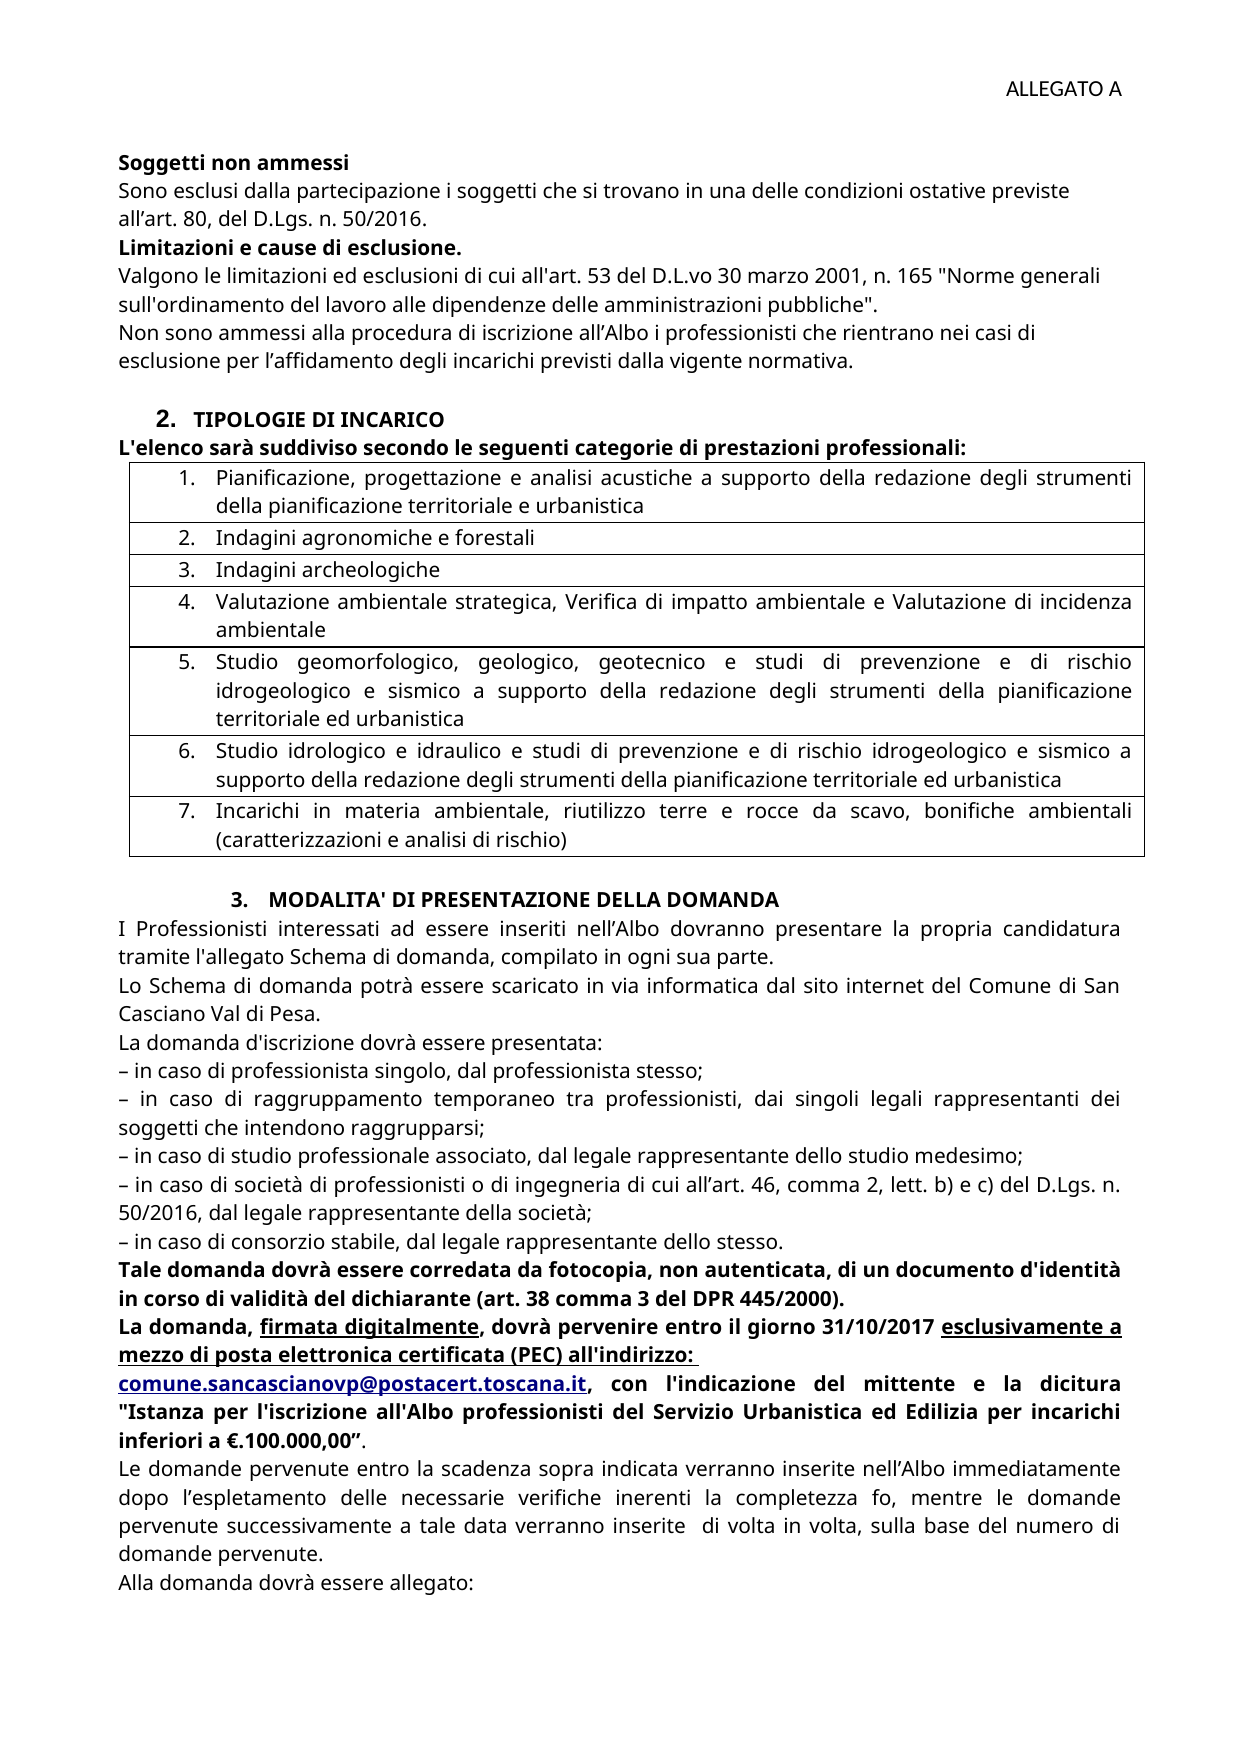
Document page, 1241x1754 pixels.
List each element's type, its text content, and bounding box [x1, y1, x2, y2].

table_cell Studio geomorfologico, geologico, geotecnico e studi di prevenzione e di rischio idrogeologico e sismico a supporto della redazione degli strumenti della pianificazione territoriale ed urbanistica [130, 648, 1144, 735]
text Limitazioni e cause di esclusione. [118, 233, 1122, 261]
text – in caso di società di professionisti o di ingegneria di cui all’art. 46, comma 2, lett. b) e c) del D.Lgs. n. 50/2016, dal legale rappresentante della società; [118, 1170, 1122, 1227]
text Le domande pervenute entro la scadenza sopra indicata verranno inserite nell’Albo immediatamente dopo l’espletamento delle necessarie verifiche inerenti la completezza fo, mentre le domande pervenute successivamente a tale data verranno inserite di volta in volta, sulla base del numero di domande pervenute. [118, 1454, 1122, 1568]
text Alla domanda dovrà essere allegato: [118, 1568, 1122, 1596]
table_cell Incarichi in materia ambientale, riutilizzo terre e rocce da scavo, bonifiche ambientali (caratterizzazioni e analisi di rischio) [130, 797, 1144, 856]
text Lo Schema di domanda potrà essere scaricato in via informatica dal sito internet del Comune di San Casciano Val di Pesa. [118, 971, 1122, 1028]
text – in caso di raggruppamento temporaneo tra professionisti, dai singoli legali rappresentanti dei soggetti che intendono raggrupparsi; [118, 1084, 1122, 1141]
table_header Pianificazione, progettazione e analisi acustiche a supporto della redazione degli strumenti della pianificazione territoriale e urbanistica [130, 463, 1144, 522]
table_cell Studio idrologico e idraulico e studi di prevenzione e di rischio idrogeologico e sismico a supporto della redazione degli strumenti della pianificazione territoriale ed urbanistica [130, 736, 1144, 796]
text Tale domanda dovrà essere corredata da fotocopia, non autenticata, di un documento d'identità in corso di validità del dichiarante (art. 38 comma 3 del DPR 445/2000). [118, 1255, 1122, 1312]
text – in caso di studio professionale associato, dal legale rappresentante dello studio medesimo; [118, 1141, 1122, 1170]
text L'elenco sarà suddiviso secondo le seguenti categorie di prestazioni professionali: [118, 433, 1122, 462]
text La domanda, firmata digitalmente, dovrà pervenire entro il giorno 31/10/2017 esclusivamente a mezzo di posta elettronica certificata (PEC) all'indirizzo: [118, 1312, 1122, 1369]
text La domanda d'iscrizione dovrà essere presentata: [118, 1028, 1122, 1056]
table_cell Indagini agronomiche e forestali [130, 523, 1144, 554]
text Valgono le limitazioni ed esclusioni di cui all'art. 53 del D.L.vo 30 marzo 2001, n. 165 "Norme generali sull'ordinamento del lavoro alle dipendenze delle amministrazioni pubbliche". [118, 261, 1122, 318]
text Non sono ammessi alla procedura di iscrizione all’Albo i professionisti che rientrano nei casi di esclusione per l’affidamento degli incarichi previsti dalla vigente normativa. [118, 318, 1122, 375]
text – in caso di professionista singolo, dal professionista stesso; [118, 1056, 1122, 1084]
list MODALITA' DI PRESENTAZIONE DELLA DOMANDA [231, 886, 1122, 914]
list TIPOLOGIE DI INCARICO [156, 403, 1122, 433]
text Sono esclusi dalla partecipazione i soggetti che si trovano in una delle condizioni ostative previste all’art. 80, del D.Lgs. n. 50/2016. [118, 176, 1122, 233]
text – in caso di consorzio stabile, dal legale rappresentante dello stesso. [118, 1227, 1122, 1255]
text Soggetti non ammessi [118, 148, 1122, 176]
table_cell Indagini archeologiche [130, 555, 1144, 586]
table_cell Valutazione ambientale strategica, Verifica di impatto ambientale e Valutazione di incidenza ambientale [130, 587, 1144, 646]
text I Professionisti interessati ad essere inseriti nell’Albo dovranno presentare la propria candidatura tramite l'allegato Schema di domanda, compilato in ogni sua parte. [118, 914, 1122, 971]
text comune.sancascianovp@postacert.toscana.it, con l'indicazione del mittente e la dicitura "Istanza per l'iscrizione all'Albo professionisti del Servizio Urbanistica ed Edilizia per incarichi inferiori a €.100.000,00”. [118, 1369, 1122, 1454]
